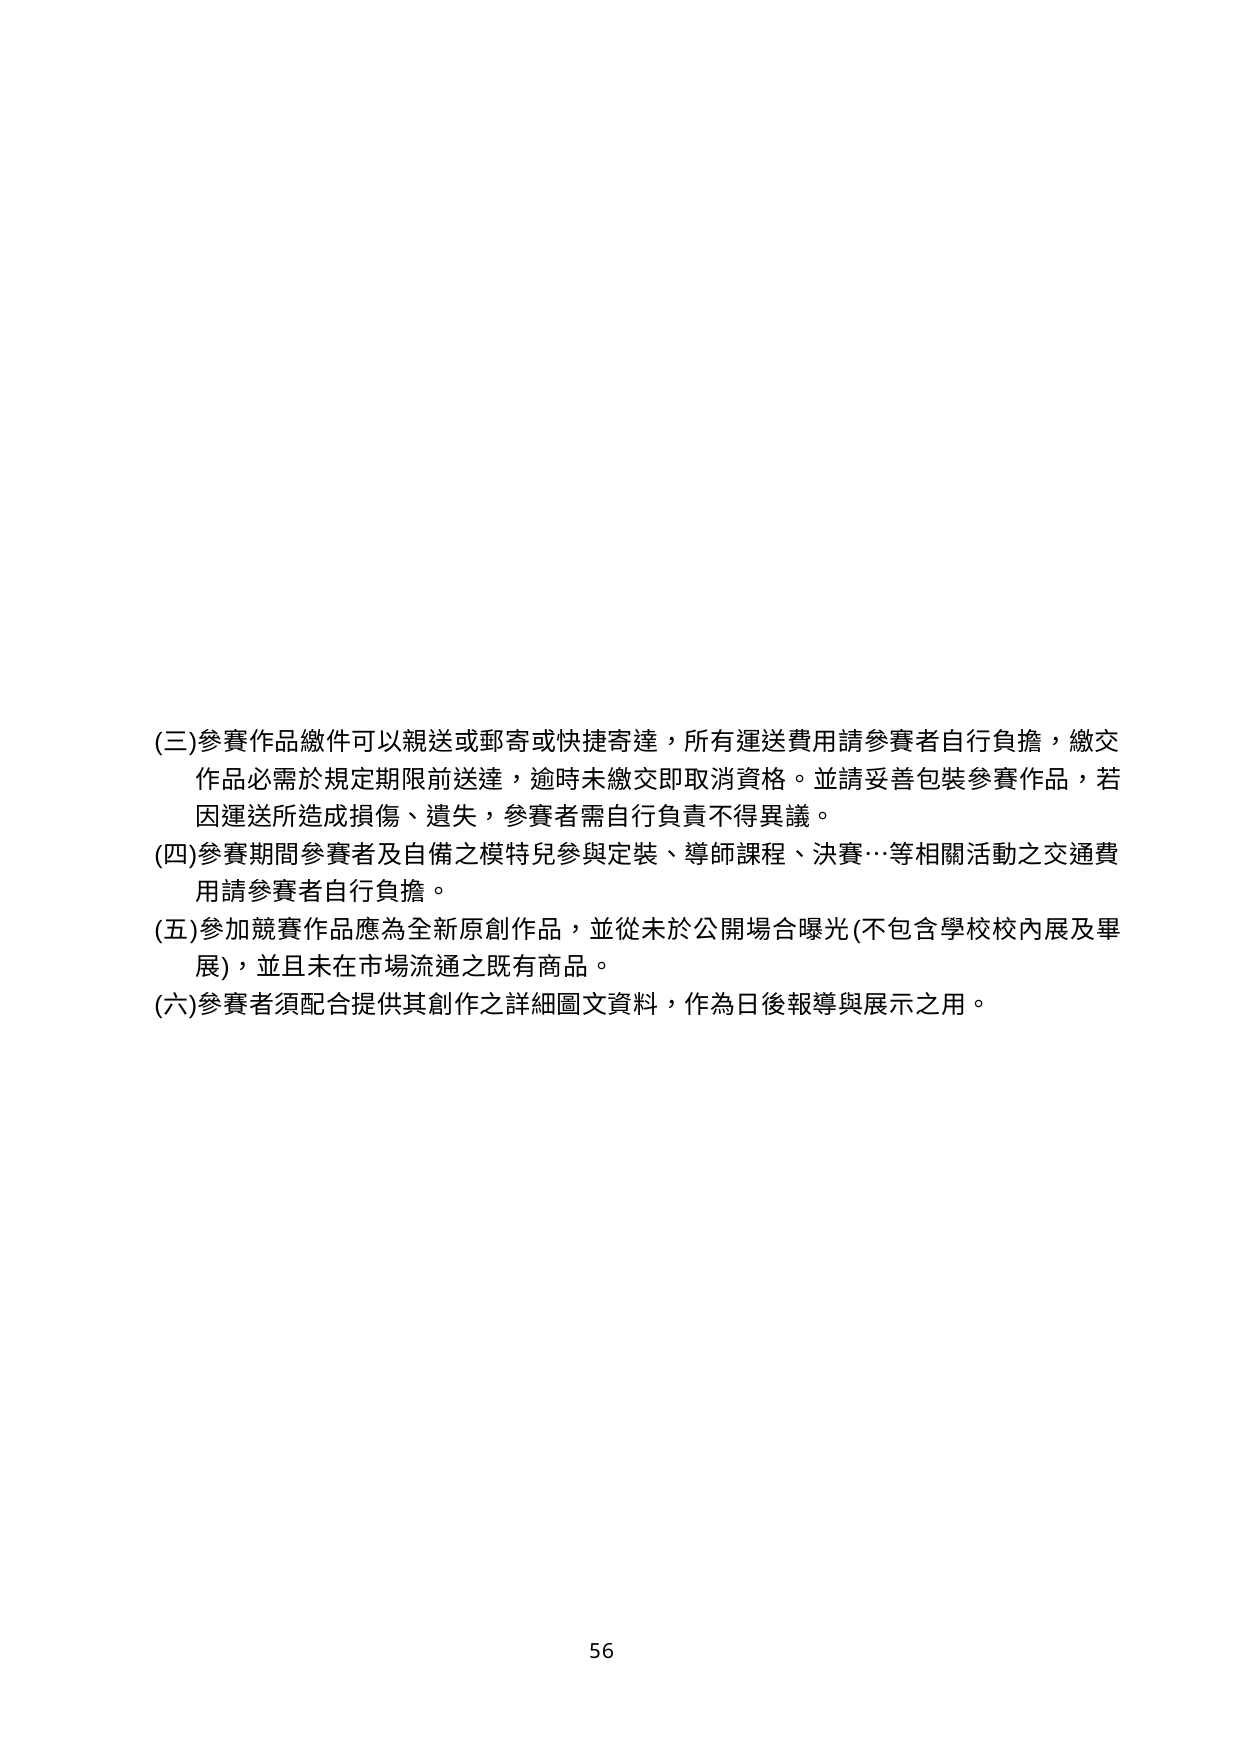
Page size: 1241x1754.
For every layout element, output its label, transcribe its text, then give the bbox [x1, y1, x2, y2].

text (五)參加競賽作品應為全新原創作品，並從未於公開場合曝光(不包含學校校內展及畢展)，並且未在市場流通之既有商品。 [154, 908, 1122, 983]
text (四)參賽期間參賽者及自備之模特兒參與定裝、導師課程、決賽…等相關活動之交通費用請參賽者自行負擔。 [154, 833, 1122, 908]
text (三)參賽作品繳件可以親送或郵寄或快捷寄達，所有運送費用請參賽者自行負擔，繳交作品必需於規定期限前送達，逾時未繳交即取消資格。並請妥善包裝參賽作品，若因運送所造成損傷、遺失，參賽者需自行負責不得異議。 [154, 721, 1122, 833]
text (六)參賽者須配合提供其創作之詳細圖文資料，作為日後報導與展示之用。 [154, 983, 1122, 1021]
